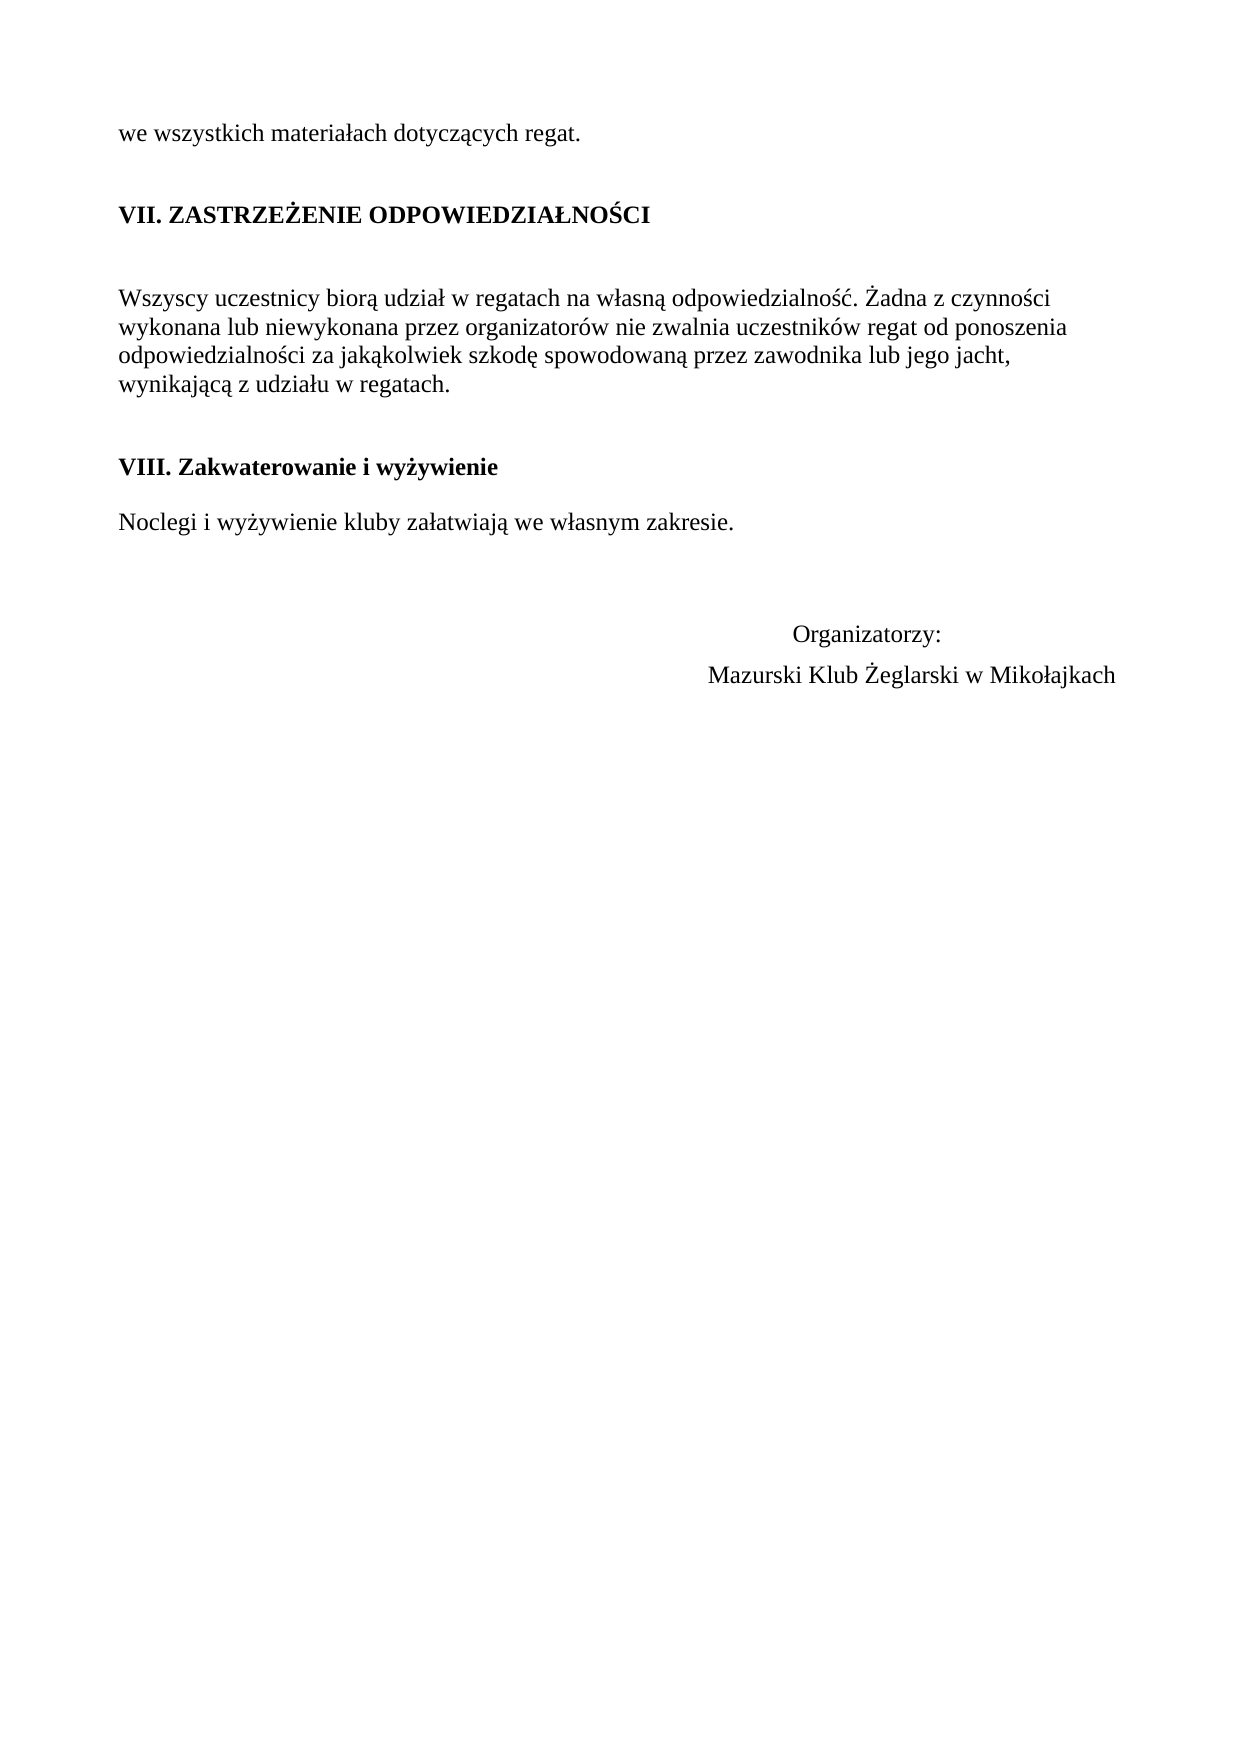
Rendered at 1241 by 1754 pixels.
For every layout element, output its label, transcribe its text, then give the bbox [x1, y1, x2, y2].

text Organizatorzy: [118, 619, 1122, 647]
text Mazurski Klub Żeglarski w Mikołajkach [118, 660, 1122, 689]
text Noclegi i wyżywienie kluby załatwiają we własnym zakresie. [118, 507, 1122, 536]
text VII. ZASTRZEŻENIE ODPOWIEDZIAŁNOŚCI [118, 201, 1122, 229]
text Wszyscy uczestnicy biorą udział w regatach na własną odpowiedzialność. Żadna z czynności wykonana lub niewykonana przez organizatorów nie zwalnia uczestników regat od ponoszenia odpowiedzialności za jakąkolwiek szkodę spowodowaną przez zawodnika lub jego jacht, wynikającą z udziału w regatach. [118, 283, 1122, 398]
text VIII. Zakwaterowanie i wyżywienie [118, 452, 1122, 481]
text we wszystkich materiałach dotyczących regat. [118, 118, 1122, 147]
